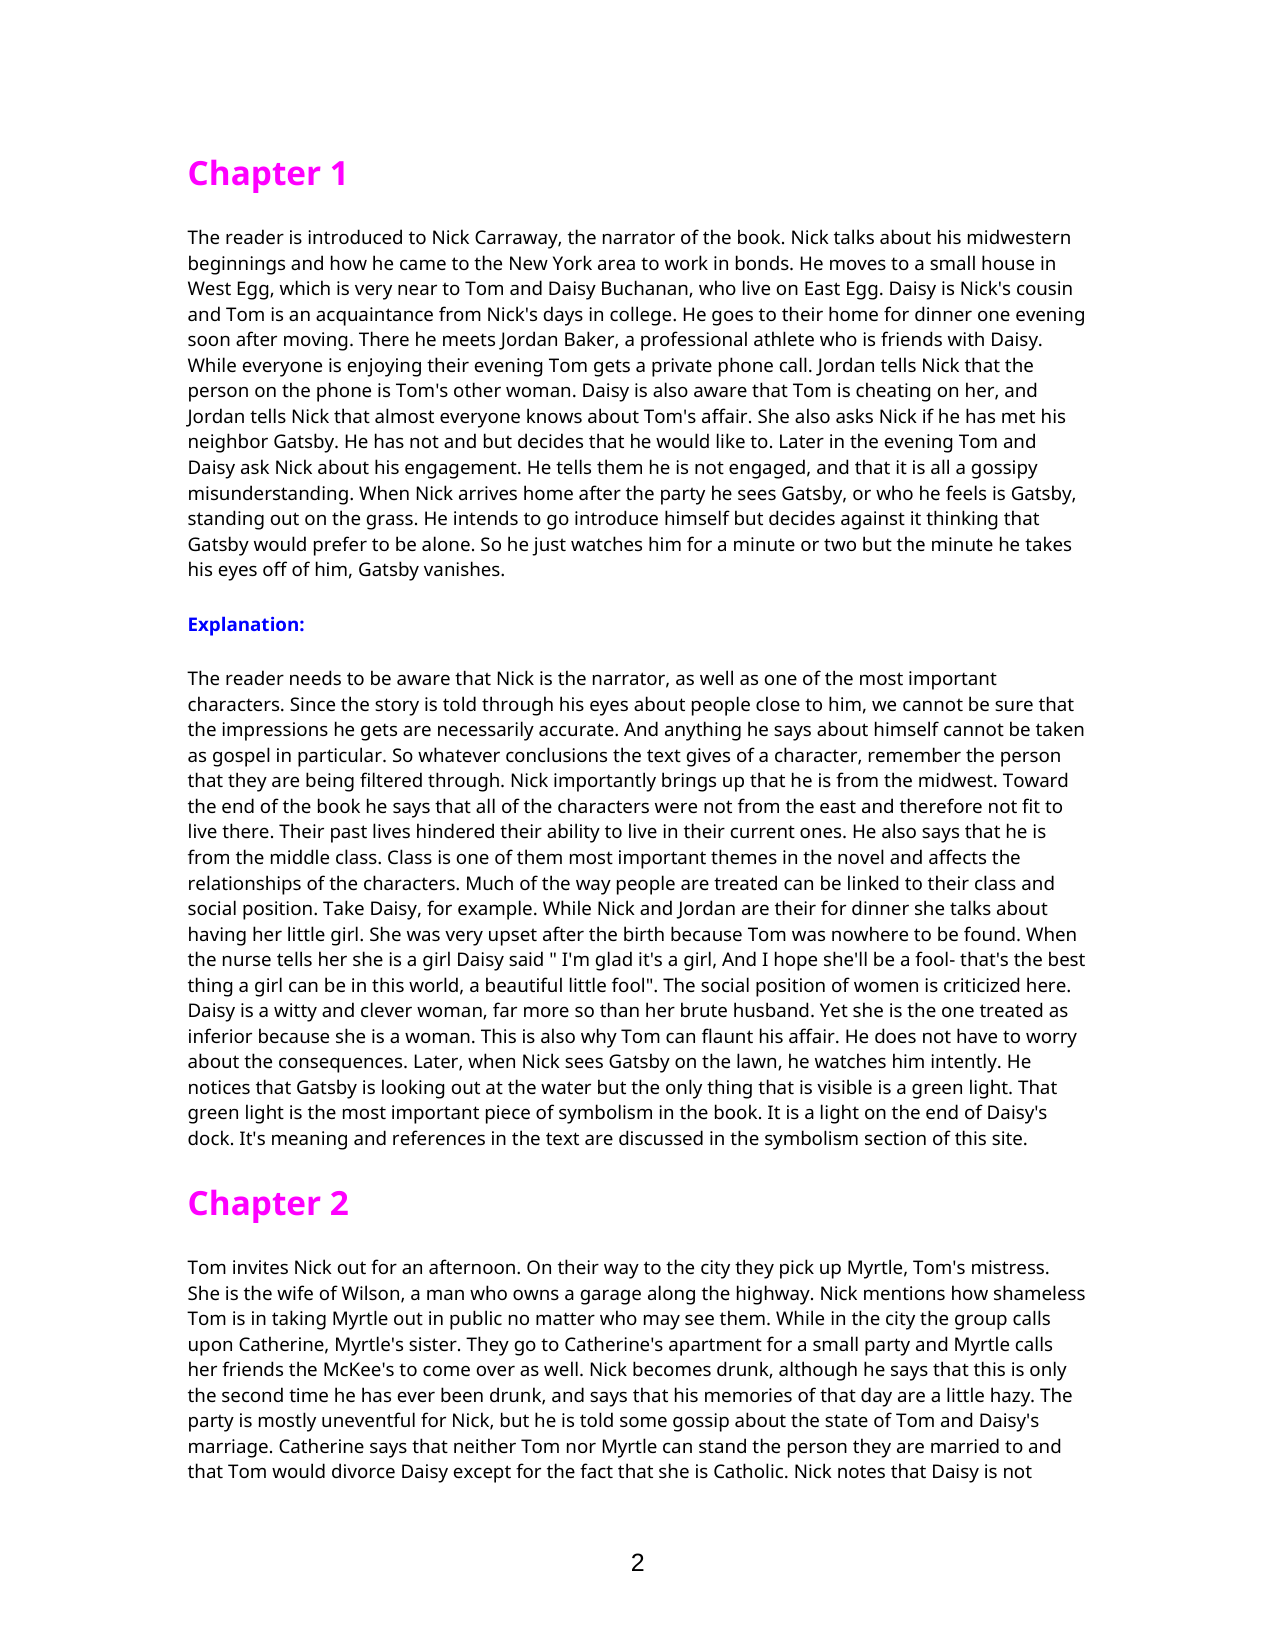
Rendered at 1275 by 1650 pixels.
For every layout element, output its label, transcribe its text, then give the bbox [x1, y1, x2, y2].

text Explanation: [187, 611, 1087, 637]
subtitle Chapter 1 [187, 150, 1087, 195]
text The reader is introduced to Nick Carraway, the narrator of the book. Nick talks about his midwestern beginnings and how he came to the New York area to work in bonds. He moves to a small house in West Egg, which is very near to Tom and Daisy Buchanan, who live on East Egg. Daisy is Nick's cousin and Tom is an acquaintance from Nick's days in college. He goes to their home for dinner one evening soon after moving. There he meets Jordan Baker, a professional athlete who is friends with Daisy. While everyone is enjoying their evening Tom gets a private phone call. Jordan tells Nick that the person on the phone is Tom's other woman. Daisy is also aware that Tom is cheating on her, and Jordan tells Nick that almost everyone knows about Tom's affair. She also asks Nick if he has met his neighbor Gatsby. He has not and but decides that he would like to. Later in the evening Tom and Daisy ask Nick about his engagement. He tells them he is not engaged, and that it is all a gossipy misunderstanding. When Nick arrives home after the party he sees Gatsby, or who he feels is Gatsby, standing out on the grass. He intends to go introduce himself but decides against it thinking that Gatsby would prefer to be alone. So he just watches him for a minute or two but the minute he takes his eyes off of him, Gatsby vanishes. [187, 224, 1087, 582]
subtitle Chapter 2 [187, 1180, 1087, 1225]
text The reader needs to be aware that Nick is the narrator, as well as one of the most important characters. Since the story is told through his eyes about people close to him, we cannot be sure that the impressions he gets are necessarily accurate. And anything he says about himself cannot be taken as gospel in particular. So whatever conclusions the text gives of a character, remember the person that they are being filtered through. Nick importantly brings up that he is from the midwest. Toward the end of the book he says that all of the characters were not from the east and therefore not fit to live there. Their past lives hindered their ability to live in their current ones. He also says that he is from the middle class. Class is one of them most important themes in the novel and affects the relationships of the characters. Much of the way people are treated can be linked to their class and social position. Take Daisy, for example. While Nick and Jordan are their for dinner she talks about having her little girl. She was very upset after the birth because Tom was nowhere to be found. When the nurse tells her she is a girl Daisy said " I'm glad it's a girl, And I hope she'll be a fool- that's the best thing a girl can be in this world, a beautiful little fool". The social position of women is criticized here. Daisy is a witty and clever woman, far more so than her brute husband. Yet she is the one treated as inferior because she is a woman. This is also why Tom can flaunt his affair. He does not have to worry about the consequences. Later, when Nick sees Gatsby on the lawn, he watches him intently. He notices that Gatsby is looking out at the water but the only thing that is visible is a green light. That green light is the most important piece of symbolism in the book. It is a light on the end of Daisy's dock. It's meaning and references in the text are discussed in the symbolism section of this site. [187, 666, 1087, 1151]
text Tom invites Nick out for an afternoon. On their way to the city they pick up Myrtle, Tom's mistress. She is the wife of Wilson, a man who owns a garage along the highway. Nick mentions how shameless Tom is in taking Myrtle out in public no matter who may see them. While in the city the group calls upon Catherine, Myrtle's sister. They go to Catherine's apartment for a small party and Myrtle calls her friends the McKee's to come over as well. Nick becomes drunk, although he says that this is only the second time he has ever been drunk, and says that his memories of that day are a little hazy. The party is mostly uneventful for Nick, but he is told some gossip about the state of Tom and Daisy's marriage. Catherine says that neither Tom nor Myrtle can stand the person they are married to and that Tom would divorce Daisy except for the fact that she is Catholic. Nick notes that Daisy is not [187, 1254, 1087, 1484]
